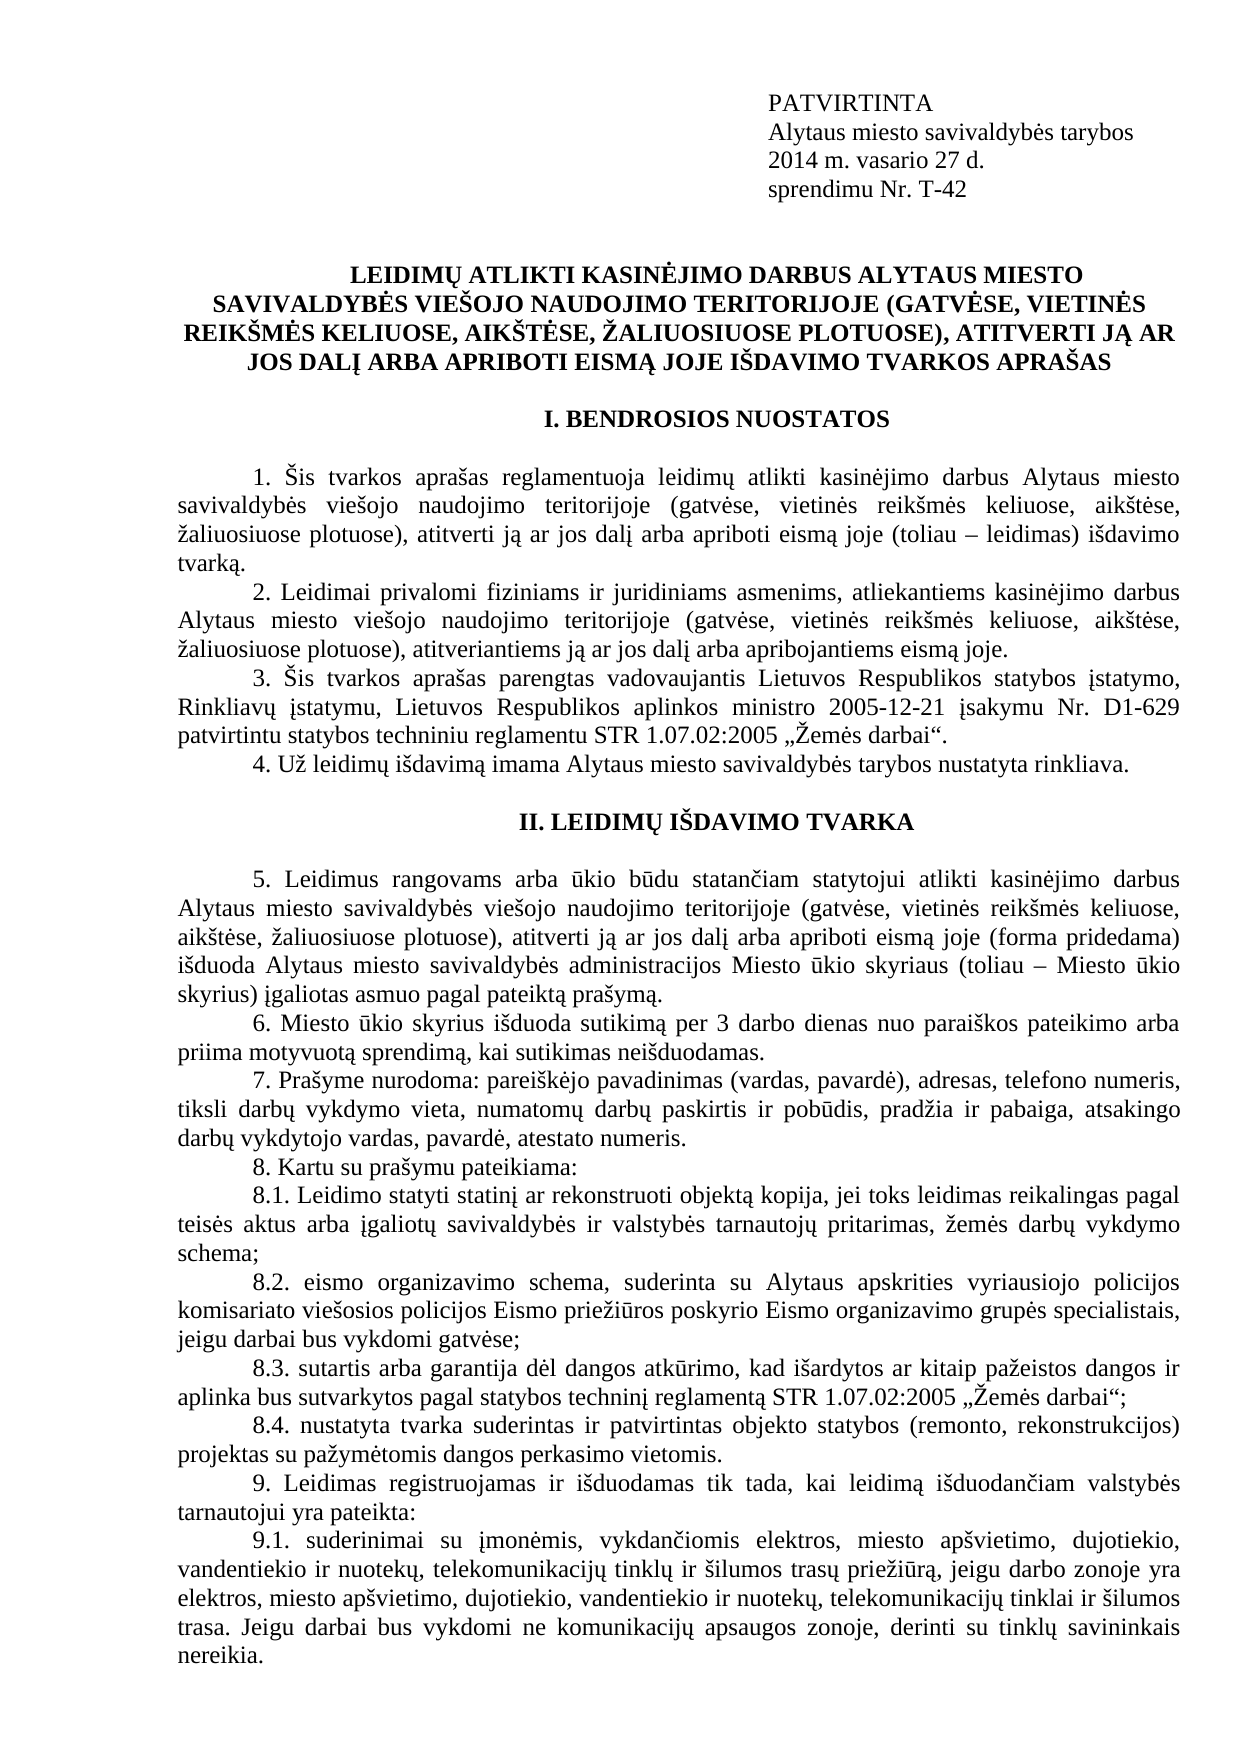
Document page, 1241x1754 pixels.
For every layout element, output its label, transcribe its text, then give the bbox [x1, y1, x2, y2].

text I. BENDROSIOS NUOSTATOS [177, 404, 1181, 433]
text 4. Už leidimų išdavimą imama Alytaus miesto savivaldybės tarybos nustatyta rinkliava. [177, 749, 1181, 778]
text 5. Leidimus rangovams arba ūkio būdu statančiam statytojui atlikti kasinėjimo darbus Alytaus miesto savivaldybės viešojo naudojimo teritorijoje (gatvėse, vietinės reikšmės keliuose, aikštėse, žaliuosiuose plotuose), atitverti ją ar jos dalį arba apriboti eismą joje (forma pridedama) išduoda Alytaus miesto savivaldybės administracijos Miesto ūkio skyriaus (toliau – Miesto ūkio skyrius) įgaliotas asmuo pagal pateiktą prašymą. [177, 864, 1181, 1008]
text 8. Kartu su prašymu pateikiama: [177, 1152, 1181, 1180]
text 7. Prašyme nurodoma: pareiškėjo pavadinimas (vardas, pavardė), adresas, telefono numeris, tiksli darbų vykdymo vieta, numatomų darbų paskirtis ir pobūdis, pradžia ir pabaiga, atsakingo darbų vykdytojo vardas, pavardė, atestato numeris. [177, 1065, 1181, 1152]
text 8.4. nustatyta tvarka suderintas ir patvirtintas objekto statybos (remonto, rekonstrukcijos) projektas su pažymėtomis dangos perkasimo vietomis. [177, 1410, 1181, 1468]
text 8.1. Leidimo statyti statinį ar rekonstruoti objektą kopija, jei toks leidimas reikalingas pagal teisės aktus arba įgaliotų savivaldybės ir valstybės tarnautojų pritarimas, žemės darbų vykdymo schema; [177, 1180, 1181, 1267]
text LEIDIMŲ ATLIKTI KASINĖJIMO DARBUS ALYTAUS MIESTO SAVIVALDYBĖS VIEŠOJO NAUDOJIMO TERITORIJOJE (GATVĖSE, VIETINĖS REIKŠMĖS KELIUOSE, AIKŠTĖSE, ŽALIUOSIUOSE PLOTUOSE), ATITVERTI JĄ AR JOS DALĮ ARBA APRIBOTI EISMĄ JOJE IŠDAVIMO TVARKOS APRAŠAS [177, 260, 1181, 375]
text 8.3. sutartis arba garantija dėl dangos atkūrimo, kad išardytos ar kitaip pažeistos dangos ir aplinka bus sutvarkytos pagal statybos techninį reglamentą STR 1.07.02:2005 „Žemės darbai“; [177, 1353, 1181, 1410]
text II. LEIDIMŲ IŠDAVIMO TVARKA [177, 807, 1181, 835]
text Alytaus miesto savivaldybės tarybos [177, 117, 1181, 145]
text 6. Miesto ūkio skyrius išduoda sutikimą per 3 darbo dienas nuo paraiškos pateikimo arba priima motyvuotą sprendimą, kai sutikimas neišduodamas. [177, 1008, 1181, 1065]
text 8.2. eismo organizavimo schema, suderinta su Alytaus apskrities vyriausiojo policijos komisariato viešosios policijos Eismo priežiūros poskyrio Eismo organizavimo grupės specialistais, jeigu darbai bus vykdomi gatvėse; [177, 1267, 1181, 1353]
text 2. Leidimai privalomi fiziniams ir juridiniams asmenims, atliekantiems kasinėjimo darbus Alytaus miesto viešojo naudojimo teritorijoje (gatvėse, vietinės reikšmės keliuose, aikštėse, žaliuosiuose plotuose), atitveriantiems ją ar jos dalį arba apribojantiems eismą joje. [177, 577, 1181, 663]
text 2014 m. vasario 27 d. [177, 145, 1181, 174]
text 1. Šis tvarkos aprašas reglamentuoja leidimų atlikti kasinėjimo darbus Alytaus miesto savivaldybės viešojo naudojimo teritorijoje (gatvėse, vietinės reikšmės keliuose, aikštėse, žaliuosiuose plotuose), atitverti ją ar jos dalį arba apriboti eismą joje (toliau – leidimas) išdavimo tvarką. [177, 462, 1181, 577]
text sprendimu Nr. T-42 [177, 174, 1181, 203]
text 9.1. suderinimai su įmonėmis, vykdančiomis elektros, miesto apšvietimo, dujotiekio, vandentiekio ir nuotekų, telekomunikacijų tinklų ir šilumos trasų priežiūrą, jeigu darbo zonoje yra elektros, miesto apšvietimo, dujotiekio, vandentiekio ir nuotekų, telekomunikacijų tinklai ir šilumos trasa. Jeigu darbai bus vykdomi ne komunikacijų apsaugos zonoje, derinti su tinklų savininkais nereikia. [177, 1525, 1181, 1669]
text PATVIRTINTA [177, 88, 1181, 117]
text 9. Leidimas registruojamas ir išduodamas tik tada, kai leidimą išduodančiam valstybės tarnautojui yra pateikta: [177, 1468, 1181, 1525]
text 3. Šis tvarkos aprašas parengtas vadovaujantis Lietuvos Respublikos statybos įstatymo, Rinkliavų įstatymu, Lietuvos Respublikos aplinkos ministro 2005-12-21 įsakymu Nr. D1-629 patvirtintu statybos techniniu reglamentu STR 1.07.02:2005 „Žemės darbai“. [177, 663, 1181, 749]
